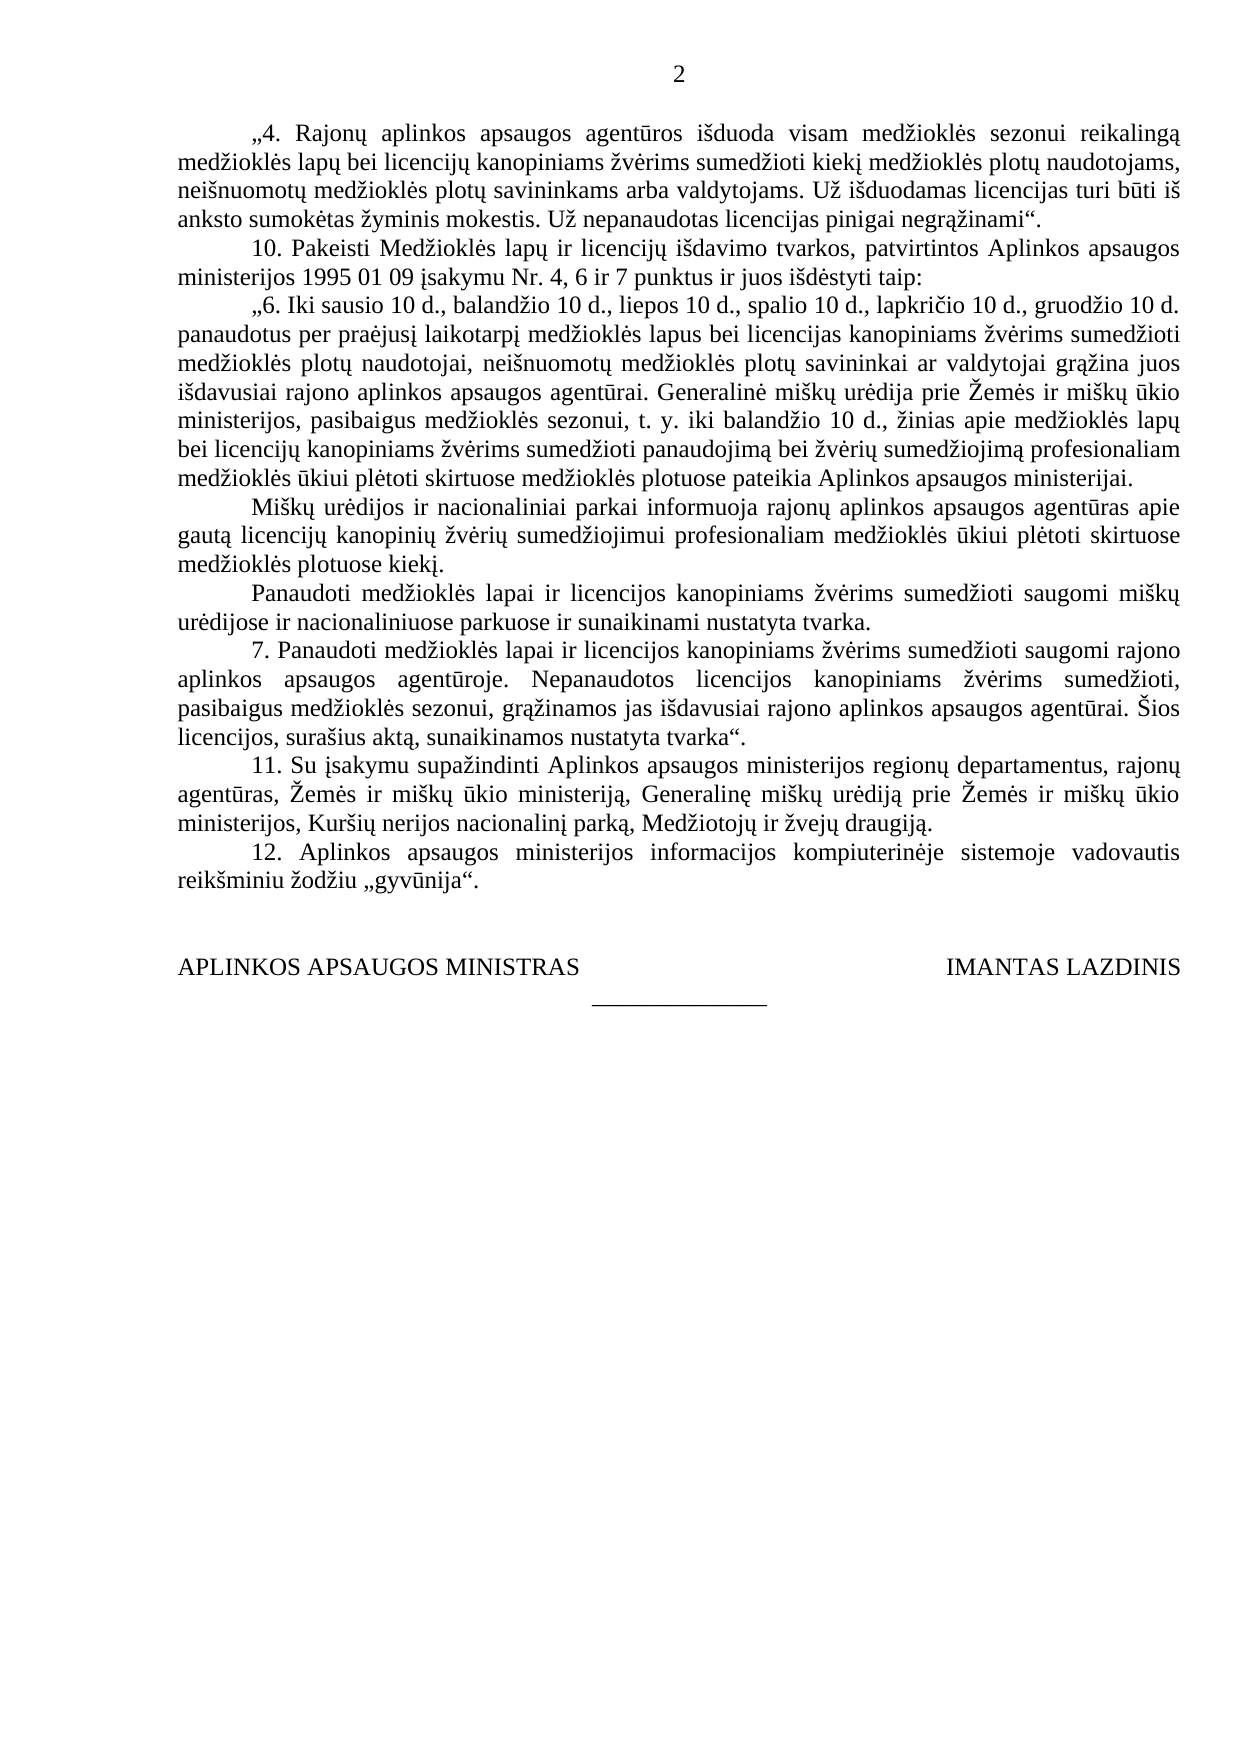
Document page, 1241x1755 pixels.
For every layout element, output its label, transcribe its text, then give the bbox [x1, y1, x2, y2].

text 10. Pakeisti Medžioklės lapų ir licencijų išdavimo tvarkos, patvirtintos Aplinkos apsaugos ministerijos 1995 01 09 įsakymu Nr. 4, 6 ir 7 punktus ir juos išdėstyti taip: [177, 233, 1181, 291]
text Panaudoti medžioklės lapai ir licencijos kanopiniams žvėrims sumedžioti saugomi miškų urėdijose ir nacionaliniuose parkuose ir sunaikinami nustatyta tvarka. [177, 578, 1181, 636]
text „4. Rajonų aplinkos apsaugos agentūros išduoda visam medžioklės sezonui reikalingą medžioklės lapų bei licencijų kanopiniams žvėrims sumedžioti kiekį medžioklės plotų naudotojams, neišnuomotų medžioklės plotų savininkams arba valdytojams. Už išduodamas licencijas turi būti iš anksto sumokėtas žyminis mokestis. Už nepanaudotas licencijas pinigai negrąžinami“. [177, 118, 1181, 233]
text 12. Aplinkos apsaugos ministerijos informacijos kompiuterinėje sistemoje vadovautis reikšminiu žodžiu „gyvūnija“. [177, 837, 1181, 894]
text APLINKOS APSAUGOS Ministras Imantas Lazdinis [177, 952, 1181, 981]
text Miškų urėdijos ir nacionaliniai parkai informuoja rajonų aplinkos apsaugos agentūras apie gautą licencijų kanopinių žvėrių sumedžiojimui profesionaliam medžioklės ūkiui plėtoti skirtuose medžioklės plotuose kiekį. [177, 492, 1181, 578]
text 7. Panaudoti medžioklės lapai ir licencijos kanopiniams žvėrims sumedžioti saugomi rajono aplinkos apsaugos agentūroje. Nepanaudotos licencijos kanopiniams žvėrims sumedžioti, pasibaigus medžioklės sezonui, grąžinamos jas išdavusiai rajono aplinkos apsaugos agentūrai. Šios licencijos, surašius aktą, sunaikinamos nustatyta tvarka“. [177, 636, 1181, 751]
text ______________ [177, 981, 1181, 1009]
text „6. Iki sausio 10 d., balandžio 10 d., liepos 10 d., spalio 10 d., lapkričio 10 d., gruodžio 10 d. panaudotus per praėjusį laikotarpį medžioklės lapus bei licencijas kanopiniams žvėrims sumedžioti medžioklės plotų naudotojai, neišnuomotų medžioklės plotų savininkai ar valdytojai grąžina juos išdavusiai rajono aplinkos apsaugos agentūrai. Generalinė miškų urėdija prie Žemės ir miškų ūkio ministerijos, pasibaigus medžioklės sezonui, t. y. iki balandžio 10 d., žinias apie medžioklės lapų bei licencijų kanopiniams žvėrims sumedžioti panaudojimą bei žvėrių sumedžiojimą profesionaliam medžioklės ūkiui plėtoti skirtuose medžioklės plotuose pateikia Aplinkos apsaugos ministerijai. [177, 291, 1181, 492]
text 11. Su įsakymu supažindinti Aplinkos apsaugos ministerijos regionų departamentus, rajonų agentūras, Žemės ir miškų ūkio ministeriją, Generalinę miškų urėdiją prie Žemės ir miškų ūkio ministerijos, Kuršių nerijos nacionalinį parką, Medžiotojų ir žvejų draugiją. [177, 751, 1181, 837]
